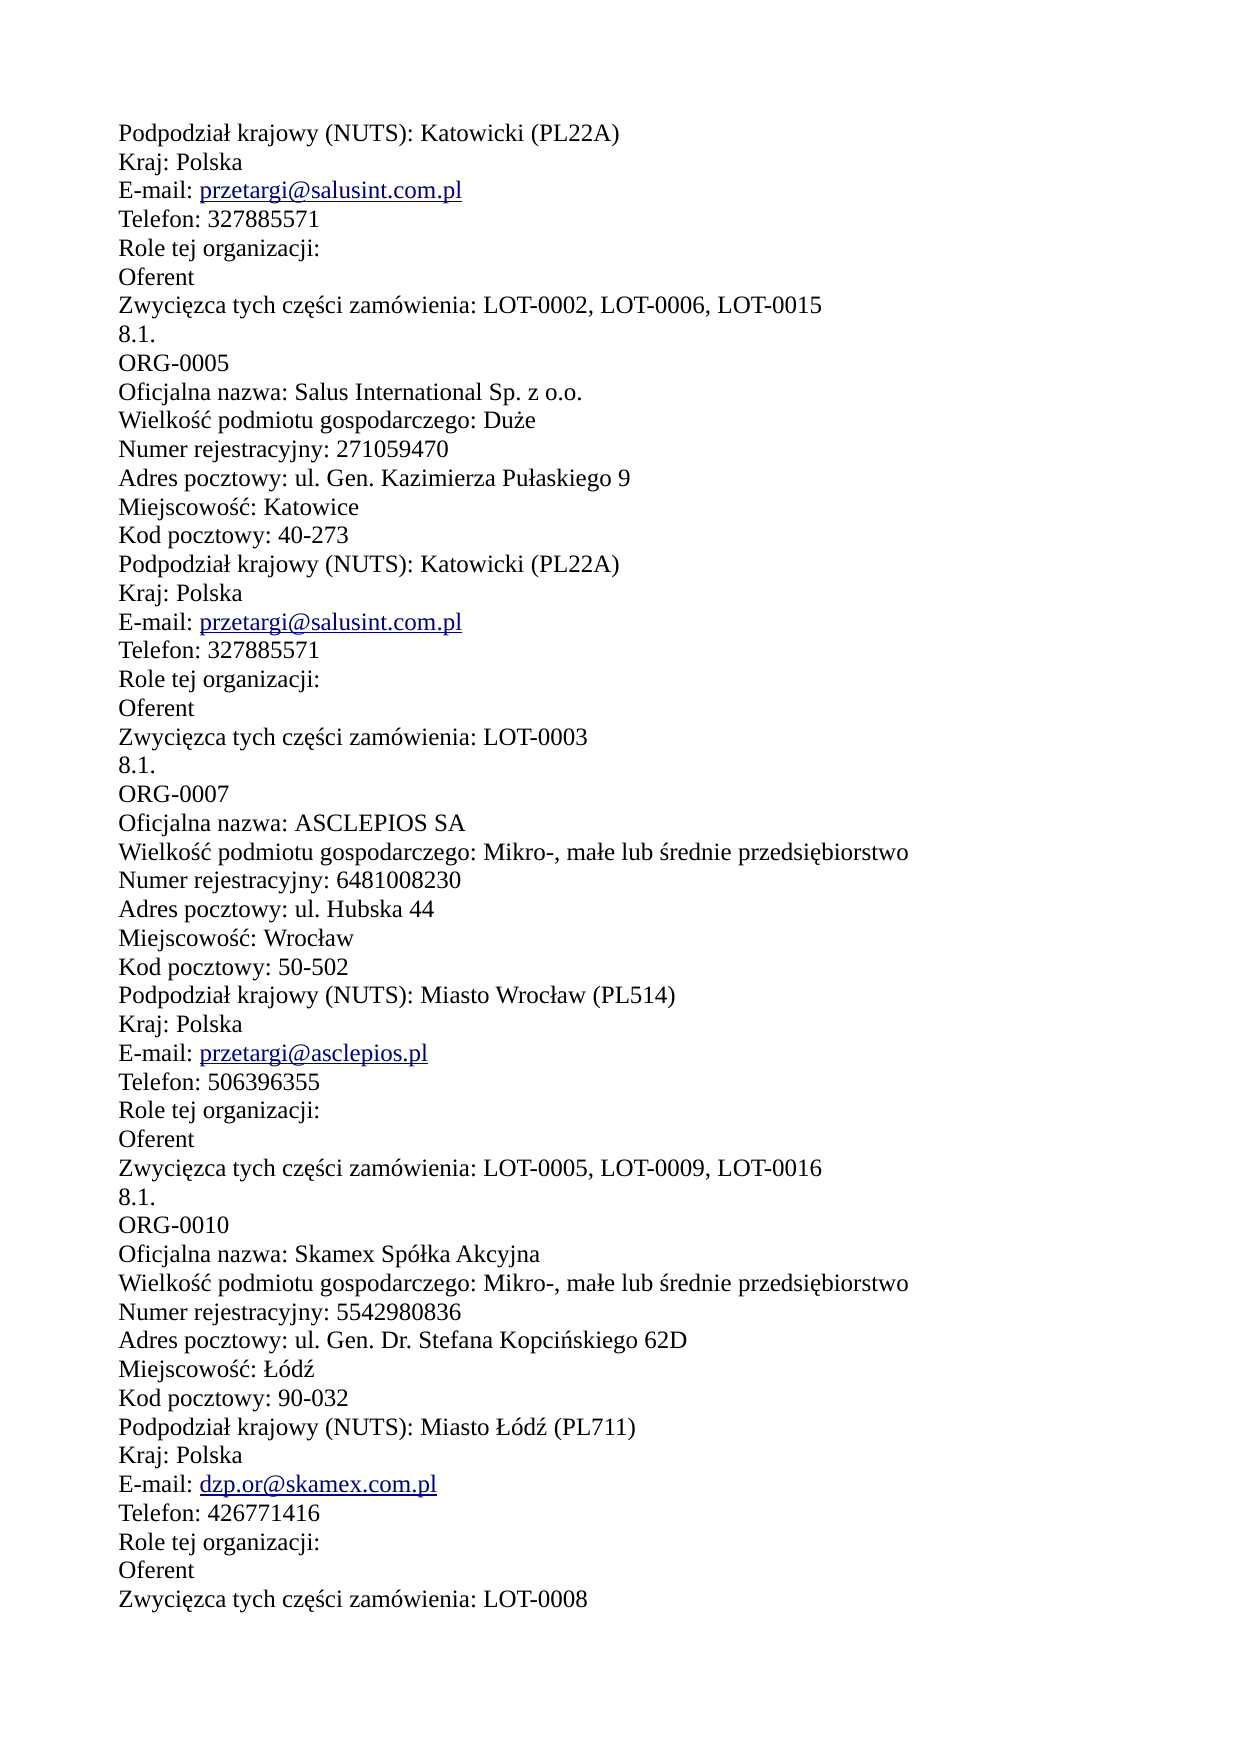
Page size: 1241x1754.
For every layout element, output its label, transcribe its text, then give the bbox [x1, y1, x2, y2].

text E-mail: przetargi@asclepios.pl [118, 1038, 1122, 1067]
text E-mail: dzp.or@skamex.com.pl [118, 1469, 1122, 1498]
text ORG-0007 [118, 779, 1122, 808]
text Numer rejestracyjny: 5542980836 [118, 1297, 1122, 1326]
text Numer rejestracyjny: 271059470 [118, 434, 1122, 463]
text Miejscowość: Wrocław [118, 923, 1122, 952]
text Zwycięzca tych części zamówienia: LOT-0005, LOT-0009, LOT-0016 [118, 1153, 1122, 1182]
text ORG-0010 [118, 1211, 1122, 1239]
text Role tej organizacji: [118, 233, 1122, 262]
text E-mail: przetargi@salusint.com.pl [118, 607, 1122, 636]
text Wielkość podmiotu gospodarczego: Duże [118, 406, 1122, 434]
text Kod pocztowy: 40-273 [118, 521, 1122, 549]
text Oficjalna nazwa: Salus International Sp. z o.o. [118, 377, 1122, 406]
text Oferent [118, 1556, 1122, 1584]
text Adres pocztowy: ul. Hubska 44 [118, 894, 1122, 923]
text Telefon: 327885571 [118, 636, 1122, 664]
text Oficjalna nazwa: ASCLEPIOS SA [118, 808, 1122, 837]
text Kraj: Polska [118, 1441, 1122, 1469]
text Podpodział krajowy (NUTS): Miasto Łódź (PL711) [118, 1412, 1122, 1441]
text Kraj: Polska [118, 147, 1122, 176]
text Oferent [118, 1124, 1122, 1153]
text 8.1. [118, 319, 1122, 348]
text Numer rejestracyjny: 6481008230 [118, 866, 1122, 894]
text Oficjalna nazwa: Skamex Spółka Akcyjna [118, 1239, 1122, 1268]
text Oferent [118, 693, 1122, 722]
text Kraj: Polska [118, 578, 1122, 607]
text Zwycięzca tych części zamówienia: LOT-0008 [118, 1584, 1122, 1613]
text Kod pocztowy: 90-032 [118, 1383, 1122, 1412]
text Kraj: Polska [118, 1009, 1122, 1038]
text 8.1. [118, 751, 1122, 779]
text Miejscowość: Katowice [118, 492, 1122, 521]
text Wielkość podmiotu gospodarczego: Mikro-, małe lub średnie przedsiębiorstwo [118, 837, 1122, 866]
text Role tej organizacji: [118, 1096, 1122, 1124]
text Zwycięzca tych części zamówienia: LOT-0003 [118, 722, 1122, 751]
text Adres pocztowy: ul. Gen. Dr. Stefana Kopcińskiego 62D [118, 1326, 1122, 1354]
text Telefon: 327885571 [118, 204, 1122, 233]
text Adres pocztowy: ul. Gen. Kazimierza Pułaskiego 9 [118, 463, 1122, 492]
text Role tej organizacji: [118, 664, 1122, 693]
text E-mail: przetargi@salusint.com.pl [118, 176, 1122, 204]
text Telefon: 506396355 [118, 1067, 1122, 1096]
text Role tej organizacji: [118, 1527, 1122, 1556]
text Miejscowość: Łódź [118, 1354, 1122, 1383]
text Podpodział krajowy (NUTS): Katowicki (PL22A) [118, 118, 1122, 147]
text Podpodział krajowy (NUTS): Katowicki (PL22A) [118, 549, 1122, 578]
text ORG-0005 [118, 348, 1122, 377]
text Zwycięzca tych części zamówienia: LOT-0002, LOT-0006, LOT-0015 [118, 291, 1122, 319]
text Telefon: 426771416 [118, 1498, 1122, 1527]
text Wielkość podmiotu gospodarczego: Mikro-, małe lub średnie przedsiębiorstwo [118, 1268, 1122, 1297]
text Podpodział krajowy (NUTS): Miasto Wrocław (PL514) [118, 981, 1122, 1009]
text 8.1. [118, 1182, 1122, 1211]
text Oferent [118, 262, 1122, 291]
text Kod pocztowy: 50-502 [118, 952, 1122, 981]
